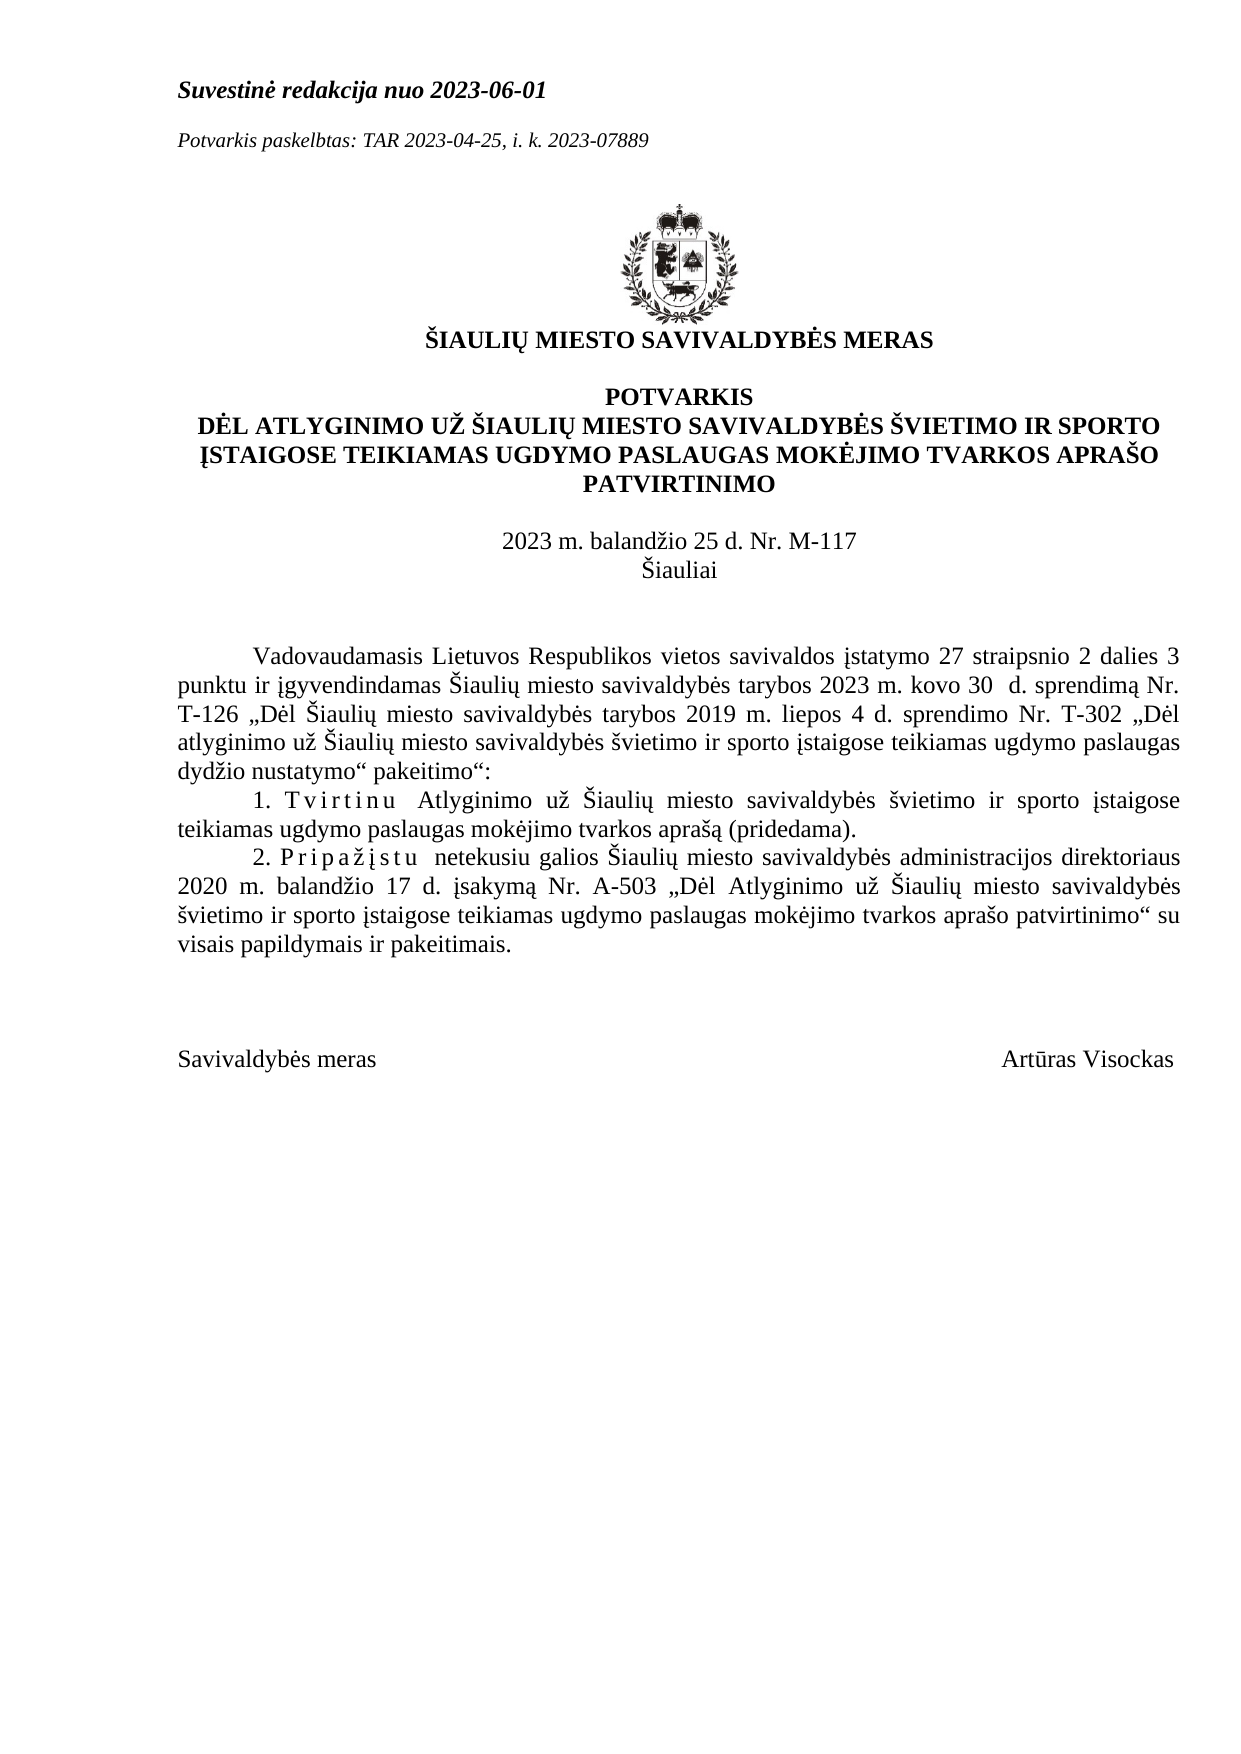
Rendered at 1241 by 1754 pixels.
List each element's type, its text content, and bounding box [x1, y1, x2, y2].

text Potvarkis paskelbtas: TAR 2023-04-25, i. k. 2023-07889 [177, 128, 1181, 152]
text 2023 m. balandžio 25 d. Nr. M-117 [177, 526, 1181, 555]
text Savivaldybės meras Artūras Visockas [177, 1044, 1181, 1072]
text Suvestinė redakcija nuo 2023-06-01 [177, 75, 1181, 104]
text ŠIAULIŲ MIESTO SAVIVALDYBĖS MERAS [177, 325, 1181, 354]
text 2. Pripažįstu netekusiu galios Šiaulių miesto savivaldybės administracijos direktoriaus 2020 m. balandžio 17 d. įsakymą Nr. A-503 „Dėl Atlyginimo už Šiaulių miesto savivaldybės švietimo ir sporto įstaigose teikiamas ugdymo paslaugas mokėjimo tvarkos aprašo patvirtinimo“ su visais papildymais ir pakeitimais. [177, 842, 1181, 957]
text Šiauliai [177, 555, 1181, 584]
text 1. Tvirtinu Atlyginimo už Šiaulių miesto savivaldybės švietimo ir sporto įstaigose teikiamas ugdymo paslaugas mokėjimo tvarkos aprašą (pridedama). [177, 785, 1181, 842]
text DĖL ATLYGINIMO UŽ ŠIAULIŲ MIESTO SAVIVALDYBĖS ŠVIETIMO IR SPORTO ĮSTAIGOSE TEIKIAMAS UGDYMO PASLAUGAS MOKĖJIMO TVARKOS APRAŠO PATVIRTINIMO [177, 411, 1181, 497]
text Vadovaudamasis Lietuvos Respublikos vietos savivaldos įstatymo 27 straipsnio 2 dalies 3 punktu ir įgyvendindamas Šiaulių miesto savivaldybės tarybos 2023 m. kovo 30 d. sprendimą Nr. T-126 „Dėl Šiaulių miesto savivaldybės tarybos 2019 m. liepos 4 d. sprendimo Nr. T-302 „Dėl atlyginimo už Šiaulių miesto savivaldybės švietimo ir sporto įstaigose teikiamas ugdymo paslaugas dydžio nustatymo“ pakeitimo“: [177, 641, 1181, 785]
text POTVARKIS [177, 382, 1181, 411]
